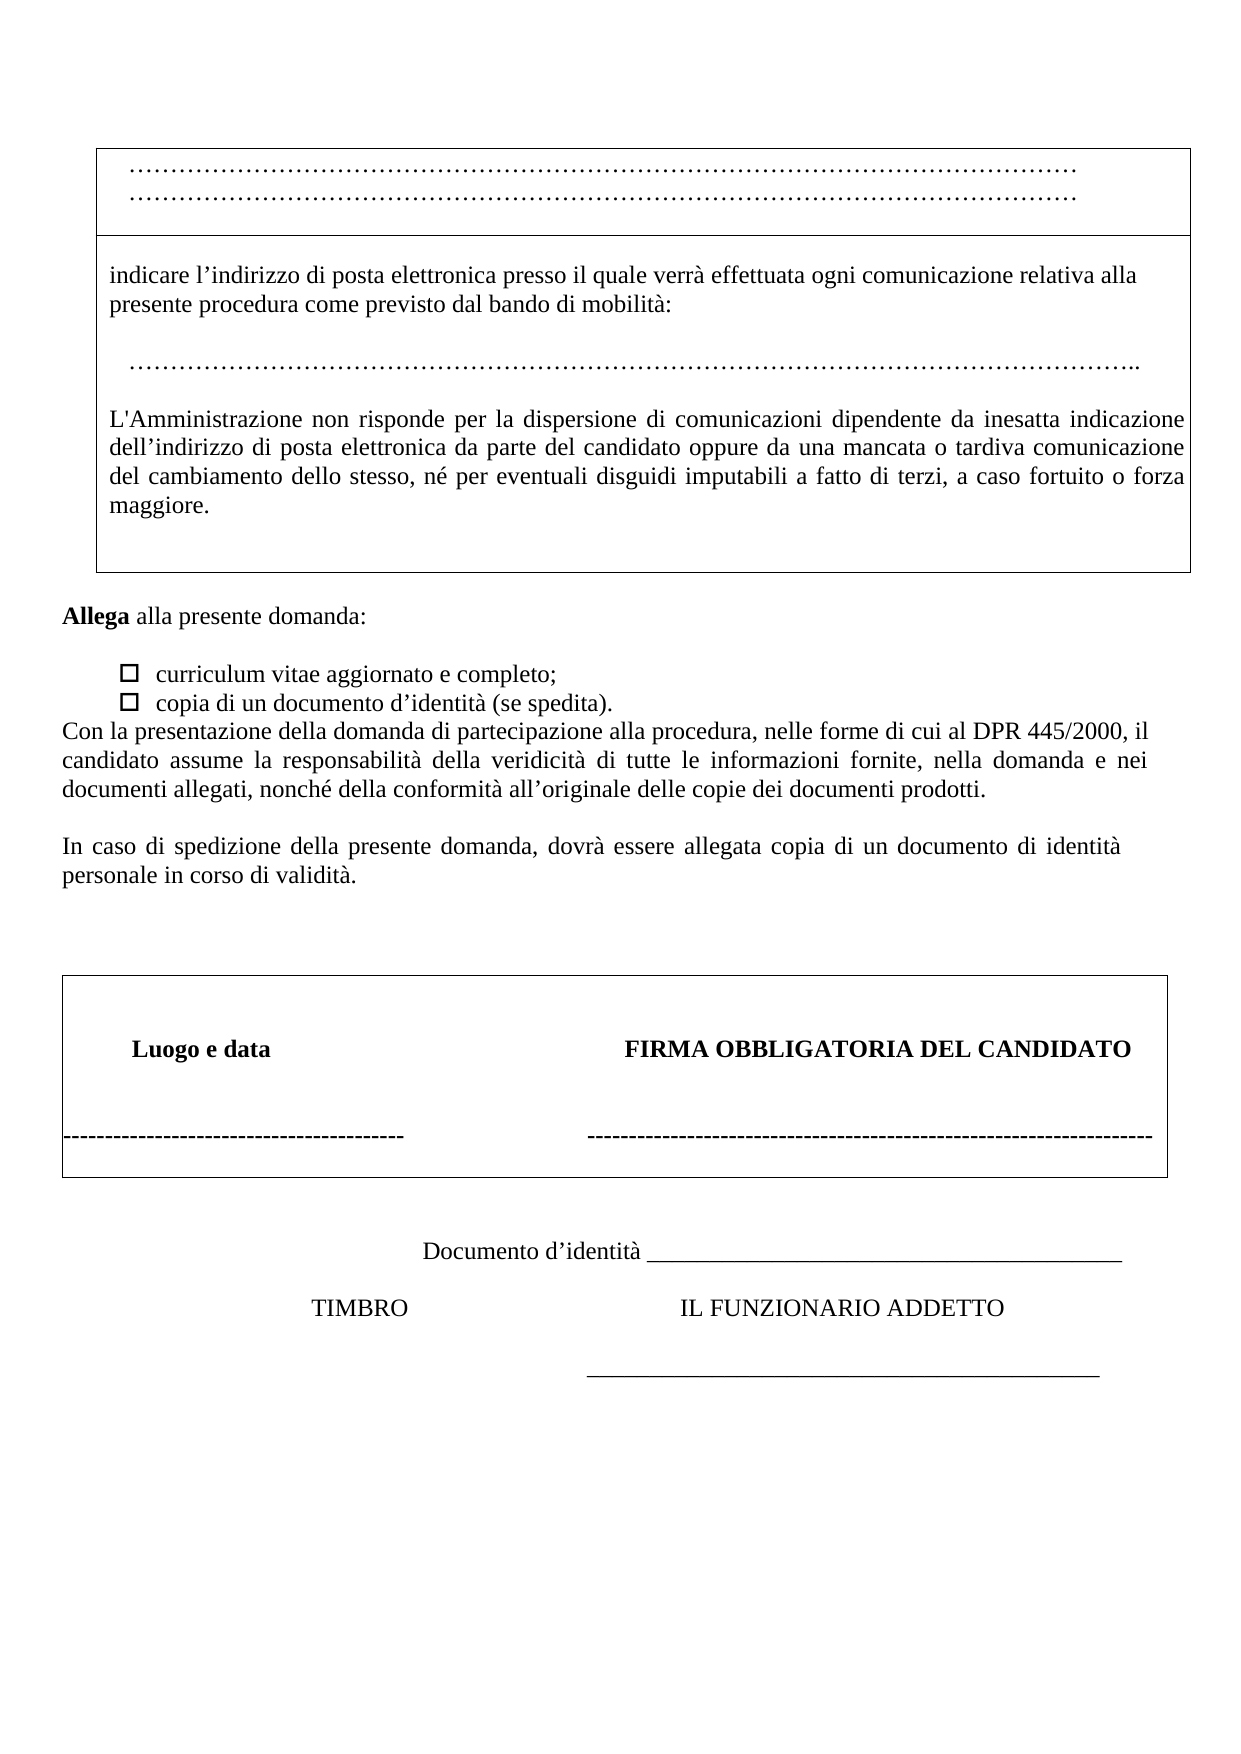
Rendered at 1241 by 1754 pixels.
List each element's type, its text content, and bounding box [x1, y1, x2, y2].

text Allega alla presente domanda: [62, 601, 1149, 630]
text ----------------------------------------- -------------------------------------------------------------------- [63, 1119, 1167, 1149]
list copia di un documento d’identità (se spedita). [118, 688, 1149, 716]
table_cell …………………………………………………………………………………………………… …………………………………………………………………………………………………… [97, 149, 1190, 235]
table_cell [73, 148, 96, 235]
text Con la presentazione della domanda di partecipazione alla procedura, nelle forme di cui al DPR 445/2000, il candidato assume la responsabilità della veridicità di tutte le informazioni fornite, nella domanda e nei documenti allegati, nonché della conformità all’originale delle copie dei documenti prodotti. [62, 716, 1149, 803]
text TIMBRO IL FUNZIONARIO ADDETTO [118, 1293, 1122, 1322]
text Documento d’identità ______________________________________ [118, 1236, 1122, 1265]
table_cell [73, 235, 96, 572]
list curriculum vitae aggiornato e completo; [118, 659, 1149, 688]
table_cell indicare l’indirizzo di posta elettronica presso il quale verrà effettuata ogni comunicazione relativa alla presente procedura come previsto dal bando di mobilità: ………………………………………………………………………………………………………….. L'Amministrazione non risponde per la dispersione di comunicazioni dipendente da inesatta indicazione dell’indirizzo di posta elettronica da parte del candidato oppure da una mancata o tardiva comunicazione del cambiamento dello stesso, né per eventuali disguidi imputabili a fatto di terzi, a caso fortuito o forza maggiore. [97, 236, 1190, 572]
text _________________________________________ [587, 1351, 1122, 1380]
text Luogo e data FIRMA OBBLIGATORIA DEL CANDIDATO [63, 1033, 1167, 1062]
text In caso di spedizione della presente domanda, dovrà essere allegata copia di un documento di identità personale in corso di validità. [62, 831, 1122, 889]
